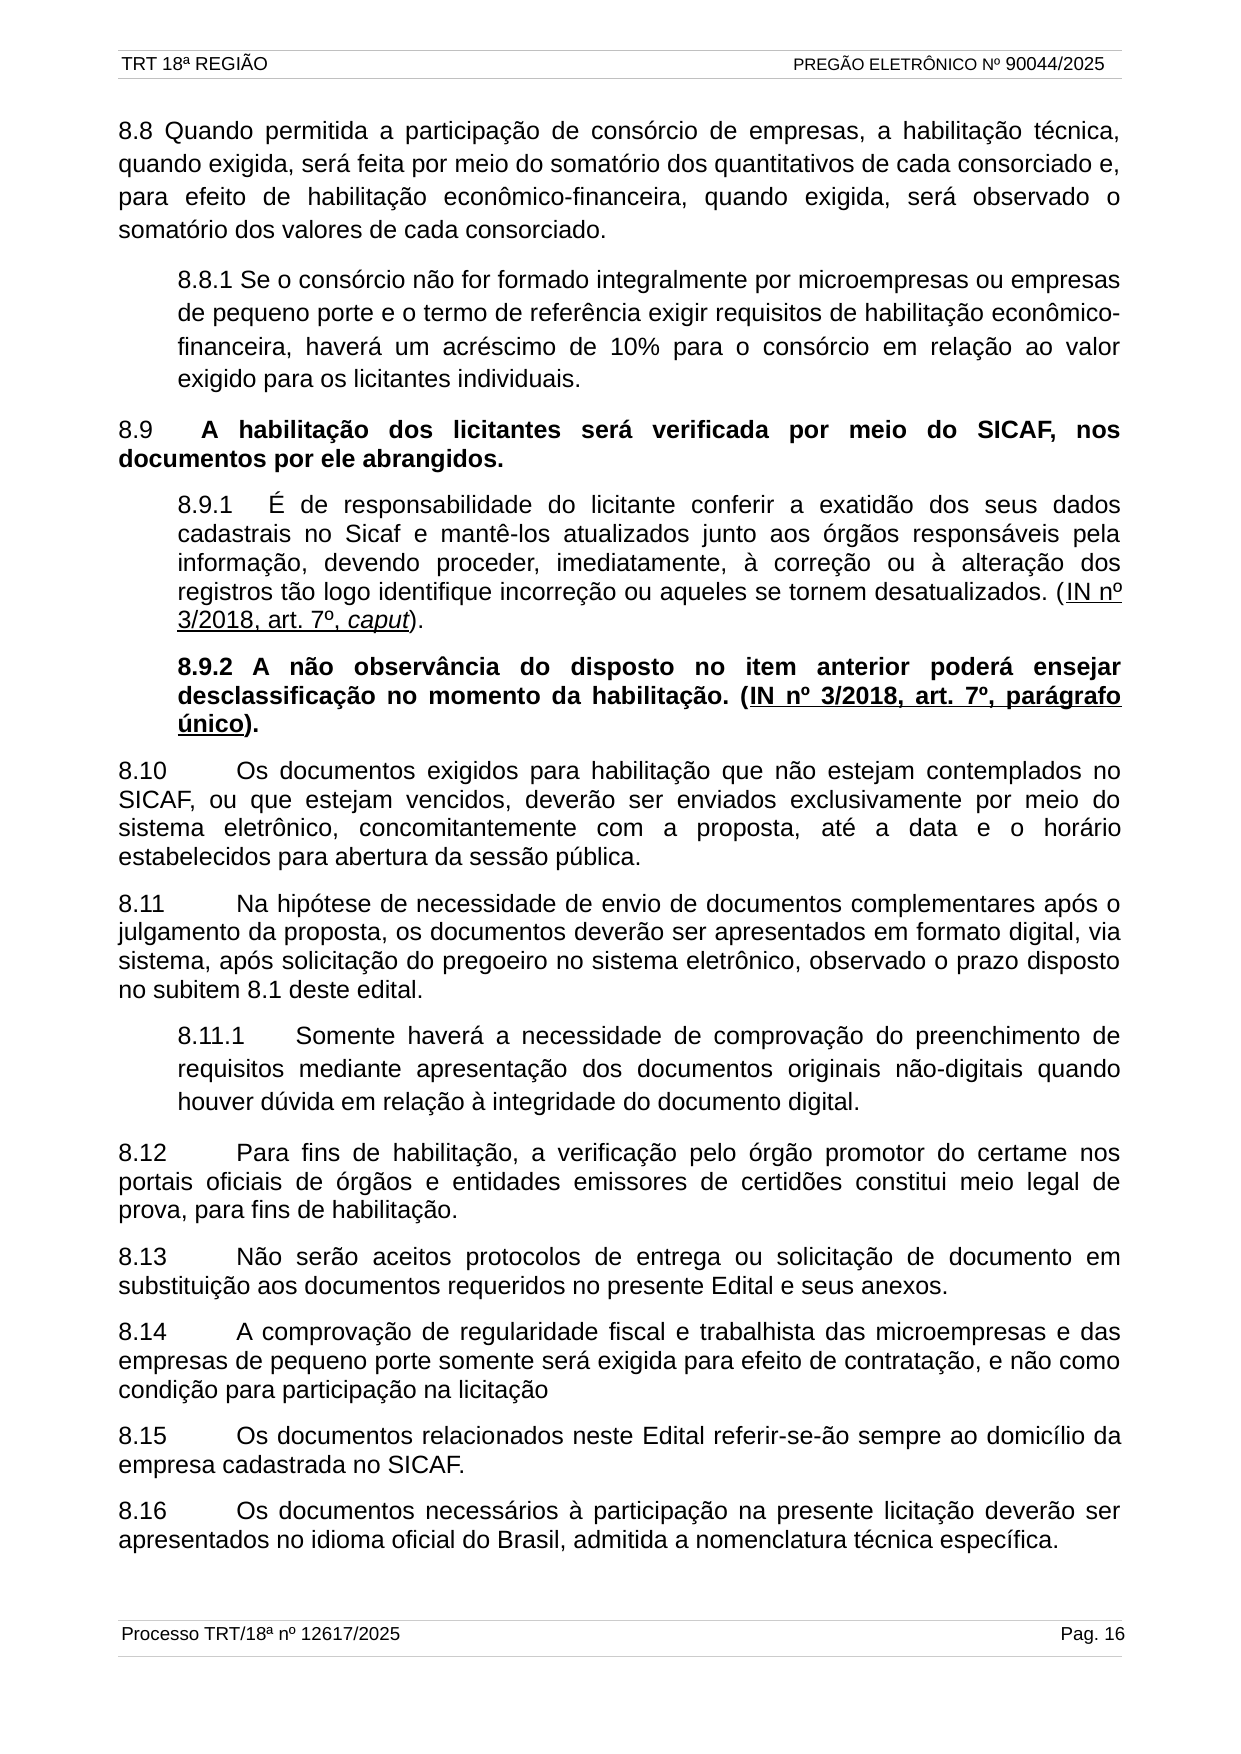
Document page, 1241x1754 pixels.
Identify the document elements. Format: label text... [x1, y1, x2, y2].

text 8.15 Os documentos relacionados neste Edital referir-se-ão sempre ao domicílio da empresa cadastrada no SICAF. [118, 1421, 1122, 1479]
text 8.13 Não serão aceitos protocolos de entrega ou solicitação de documento em substituição aos documentos requeridos no presente Edital e seus anexos. [118, 1242, 1122, 1299]
list 8.11.1 Somente haverá a necessidade de comprovação do preenchimento de requisitos mediante apresentação dos documentos originais não-digitais quando houver dúvida em relação à integridade do documento digital. [177, 1021, 1122, 1116]
text 8.12 Para fins de habilitação, a verificação pelo órgão promotor do certame nos portais oficiais de órgãos e entidades emissores de certidões constitui meio legal de prova, para fins de habilitação. [118, 1138, 1122, 1224]
text 8.8 Quando permitida a participação de consórcio de empresas, a habilitação técnica, quando exigida, será feita por meio do somatório dos quantitativos de cada consorciado e, para efeito de habilitação econômico-financeira, quando exigida, será observado o somatório dos valores de cada consorciado. [118, 116, 1122, 243]
text 8.10 Os documentos exigidos para habilitação que não estejam contemplados no SICAF, ou que estejam vencidos, deverão ser enviados exclusivamente por meio do sistema eletrônico, concomitantemente com a proposta, até a data e o horário estabelecidos para abertura da sessão pública. [118, 756, 1122, 871]
text 8.11 Na hipótese de necessidade de envio de documentos complementares após o julgamento da proposta, os documentos deverão ser apresentados em formato digital, via sistema, após solicitação do pregoeiro no sistema eletrônico, observado o prazo disposto no subitem 8.1 deste edital. [118, 888, 1122, 1003]
text 8.14 A comprovação de regularidade fiscal e trabalhista das microempresas e das empresas de pequeno porte somente será exigida para efeito de contratação, e não como condição para participação na licitação [118, 1317, 1122, 1403]
text 8.16 Os documentos necessários à participação na presente licitação deverão ser apresentados no idioma oficial do Brasil, admitida a nomenclatura técnica específica. [118, 1496, 1122, 1554]
text 8.8.1 Se o consórcio não for formado integralmente por microempresas ou empresas de pequeno porte e o termo de referência exigir requisitos de habilitação econômico-financeira, haverá um acréscimo de 10% para o consórcio em relação ao valor exigido para os licitantes individuais. [177, 265, 1122, 393]
text 8.9.1 É de responsabilidade do licitante conferir a exatidão dos seus dados cadastrais no Sicaf e mantê-los atualizados junto aos órgãos responsáveis pela informação, devendo proceder, imediatamente, à correção ou à alteração dos registros tão logo identifique incorreção ou aqueles se tornem desatualizados. (IN nº 3/2018, art. 7º, caput). [177, 490, 1122, 634]
text 8.9.2 A não observância do disposto no item anterior poderá ensejar desclassificação no momento da habilitação. (IN nº 3/2018, art. 7º, parágrafo único). [177, 652, 1122, 738]
text 8.9 A habilitação dos licitantes será verificada por meio do SICAF, nos documentos por ele abrangidos. [118, 415, 1122, 473]
